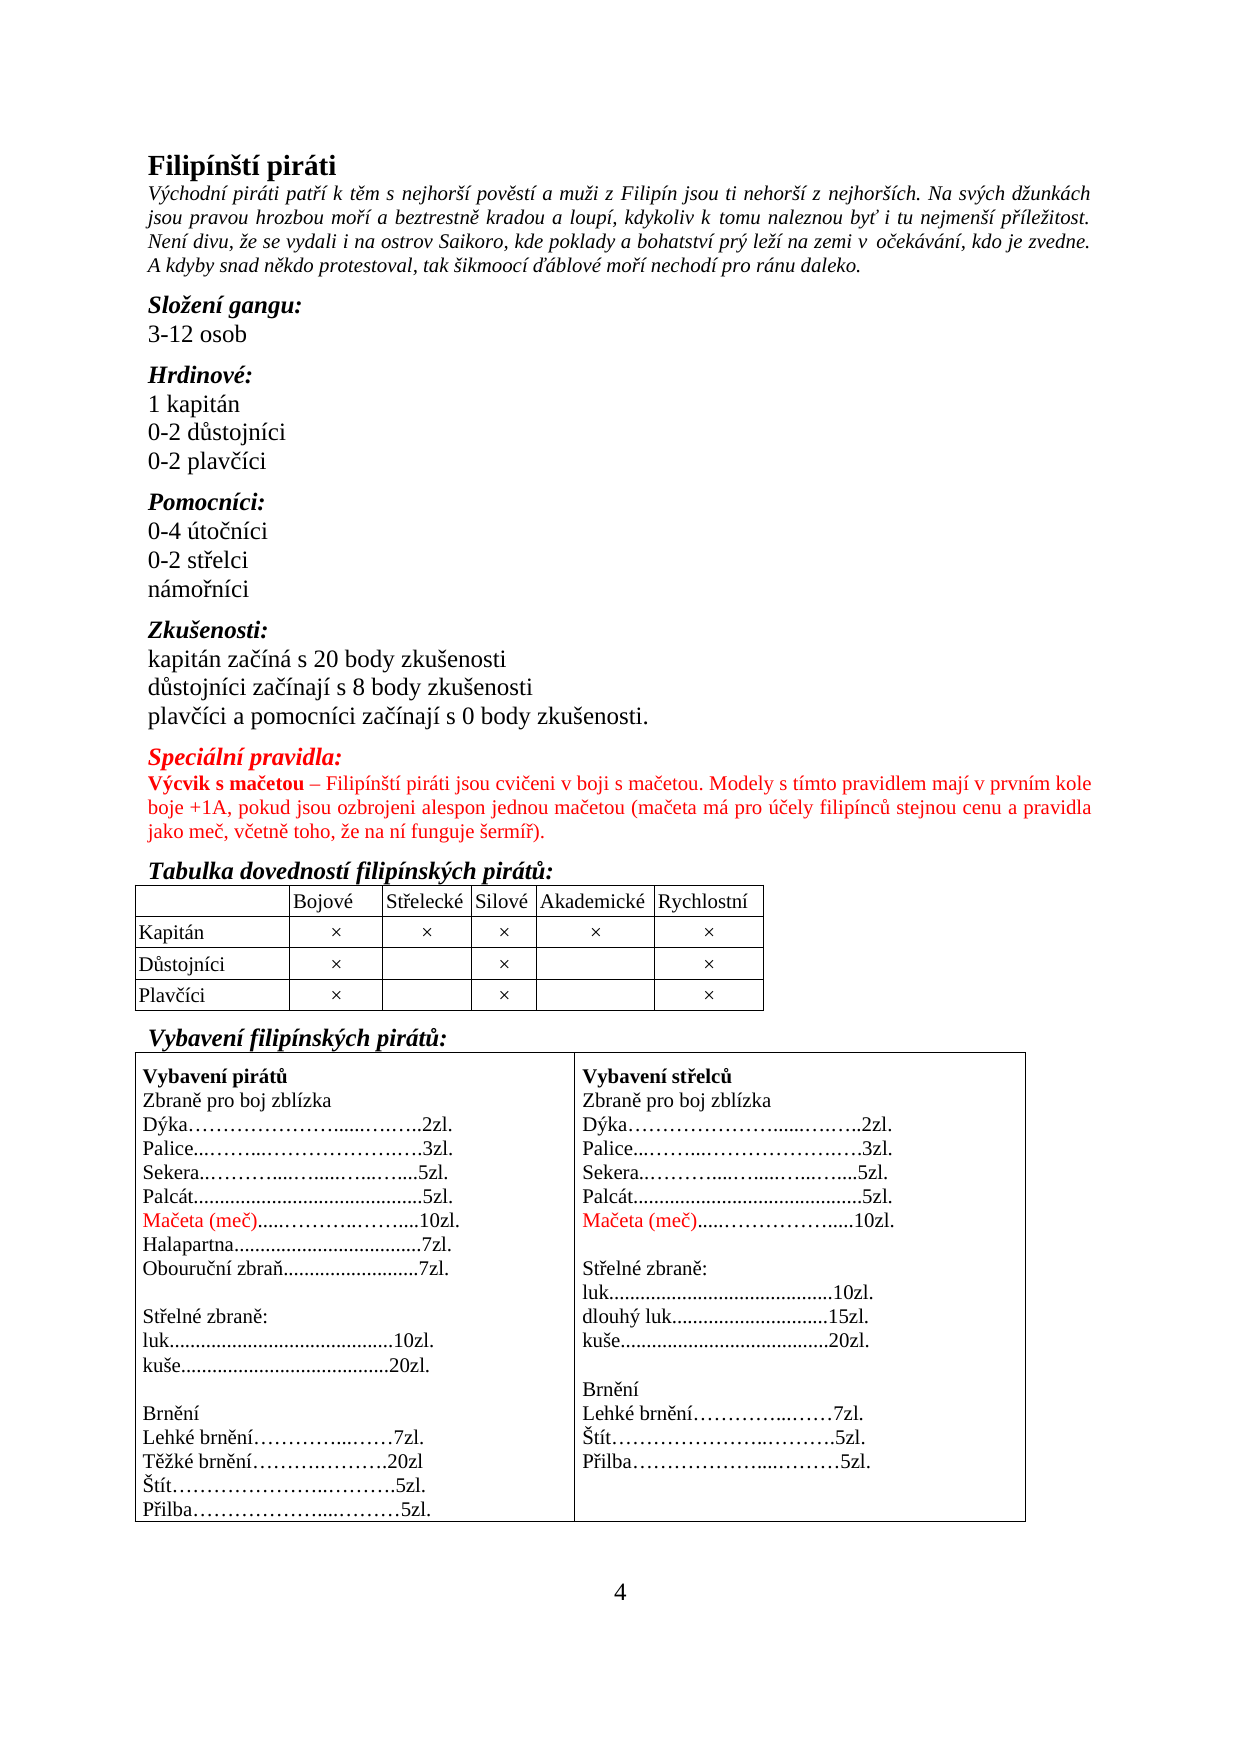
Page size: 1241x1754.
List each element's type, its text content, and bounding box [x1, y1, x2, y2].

table_cell × [655, 980, 763, 1010]
text 0-2 důstojníci [148, 417, 1092, 446]
subtitle Pomocníci: [148, 487, 1092, 516]
table_header Rychlostní [655, 886, 763, 916]
table_cell [537, 948, 654, 979]
text 3-12 osob [148, 319, 1092, 347]
table_header Bojové [290, 886, 382, 916]
table_cell × [472, 917, 536, 947]
text Výcvik s mačetou – Filipínští piráti jsou cvičeni v boji s mačetou. Modely s tímto pravidlem mají v prvním kole boje +1A, pokud jsou ozbrojeni alespon jednou mačetou (mačeta má pro účely filipínců stejnou cenu a pravidla jako meč, včetně toho, že na ní funguje šermíř). [148, 771, 1092, 843]
subtitle Speciální pravidla: [148, 742, 1092, 771]
table_cell × [290, 917, 382, 947]
subtitle Zkušenosti: [148, 615, 1092, 644]
text kapitán začíná s 20 body zkušenosti [148, 644, 1092, 672]
table_cell [383, 948, 471, 979]
subtitle Vybavení filipínských pirátů: [148, 1023, 1092, 1052]
table_header Střelecké [383, 886, 471, 916]
table_cell × [472, 980, 536, 1010]
subtitle Filipínští piráti [148, 148, 1092, 181]
table_cell × [290, 948, 382, 979]
table_header Vybavení střelců Zbraně pro boj zblízka Dýka…………………......….…..2zl. Palice...……...……………….….3zl. Sekera..………....….....…...…....5zl. Palcát............................................5zl. Mačeta (meč).....…………….....10zl. Střelné zbraně: luk...........................................10zl. dlouhý luk..............................15zl. kuše........................................20zl. Brnění Lehké brnění…………...……7zl. Štít…………………..……….5zl. Přilba………………....………5zl. [575, 1053, 1025, 1521]
table_cell × [472, 948, 536, 979]
table_cell [537, 980, 654, 1010]
text námořníci [148, 574, 1092, 602]
text Východní piráti patří k těm s nejhorší pověstí a muži z Filipín jsou ti nehorší z nejhorších. Na svých džunkách jsou pravou hrozbou moří a beztrestně kradou a loupí, kdykoliv k tomu naleznou byť i tu nejmenší příležitost. Není divu, že se vydali i na ostrov Saikoro, kde poklady a bohatství prý leží na zemi v očekávání, kdo je zvedne. A kdyby snad někdo protestoval, tak šikmoocí ďáblové moří nechodí pro ránu daleko. [148, 181, 1092, 277]
text 0-4 útočníci [148, 516, 1092, 545]
table_cell × [655, 948, 763, 979]
text důstojníci začínají s 8 body zkušenosti [148, 672, 1092, 701]
subtitle Tabulka dovedností filipínských pirátů: [148, 856, 1092, 884]
text 1 kapitán [148, 389, 1092, 417]
table_header [136, 886, 289, 916]
table_cell Důstojníci [136, 948, 289, 979]
table_cell × [537, 917, 654, 947]
table_cell Plavčíci [136, 980, 289, 1010]
text plavčíci a pomocníci začínají s 0 body zkušenosti. [148, 701, 1092, 730]
table_cell × [655, 917, 763, 947]
table_header Silové [472, 886, 536, 916]
subtitle Hrdinové: [148, 360, 1092, 389]
table_header Akademické [537, 886, 654, 916]
table_cell × [383, 917, 471, 947]
text 0-2 plavčíci [148, 446, 1092, 475]
table_cell [383, 980, 471, 1010]
table_header Vybavení pirátů Zbraně pro boj zblízka Dýka…………………......….…..2zl. Palice...……...……………….….3zl. Sekera..………....….....…...…....5zl. Palcát............................................5zl. Mačeta (meč).....………..……....10zl. Halapartna....................................7zl. Obouruční zbraň..........................7zl. Střelné zbraně: luk...........................................10zl. kuše........................................20zl. Brnění Lehké brnění…………...……7zl. Těžké brnění……….……….20zl Štít…………………..……….5zl. Přilba………………....………5zl. [136, 1053, 574, 1521]
table_cell Kapitán [136, 917, 289, 947]
table_cell × [290, 980, 382, 1010]
text 0-2 střelci [148, 545, 1092, 574]
subtitle Složení gangu: [148, 290, 1092, 319]
